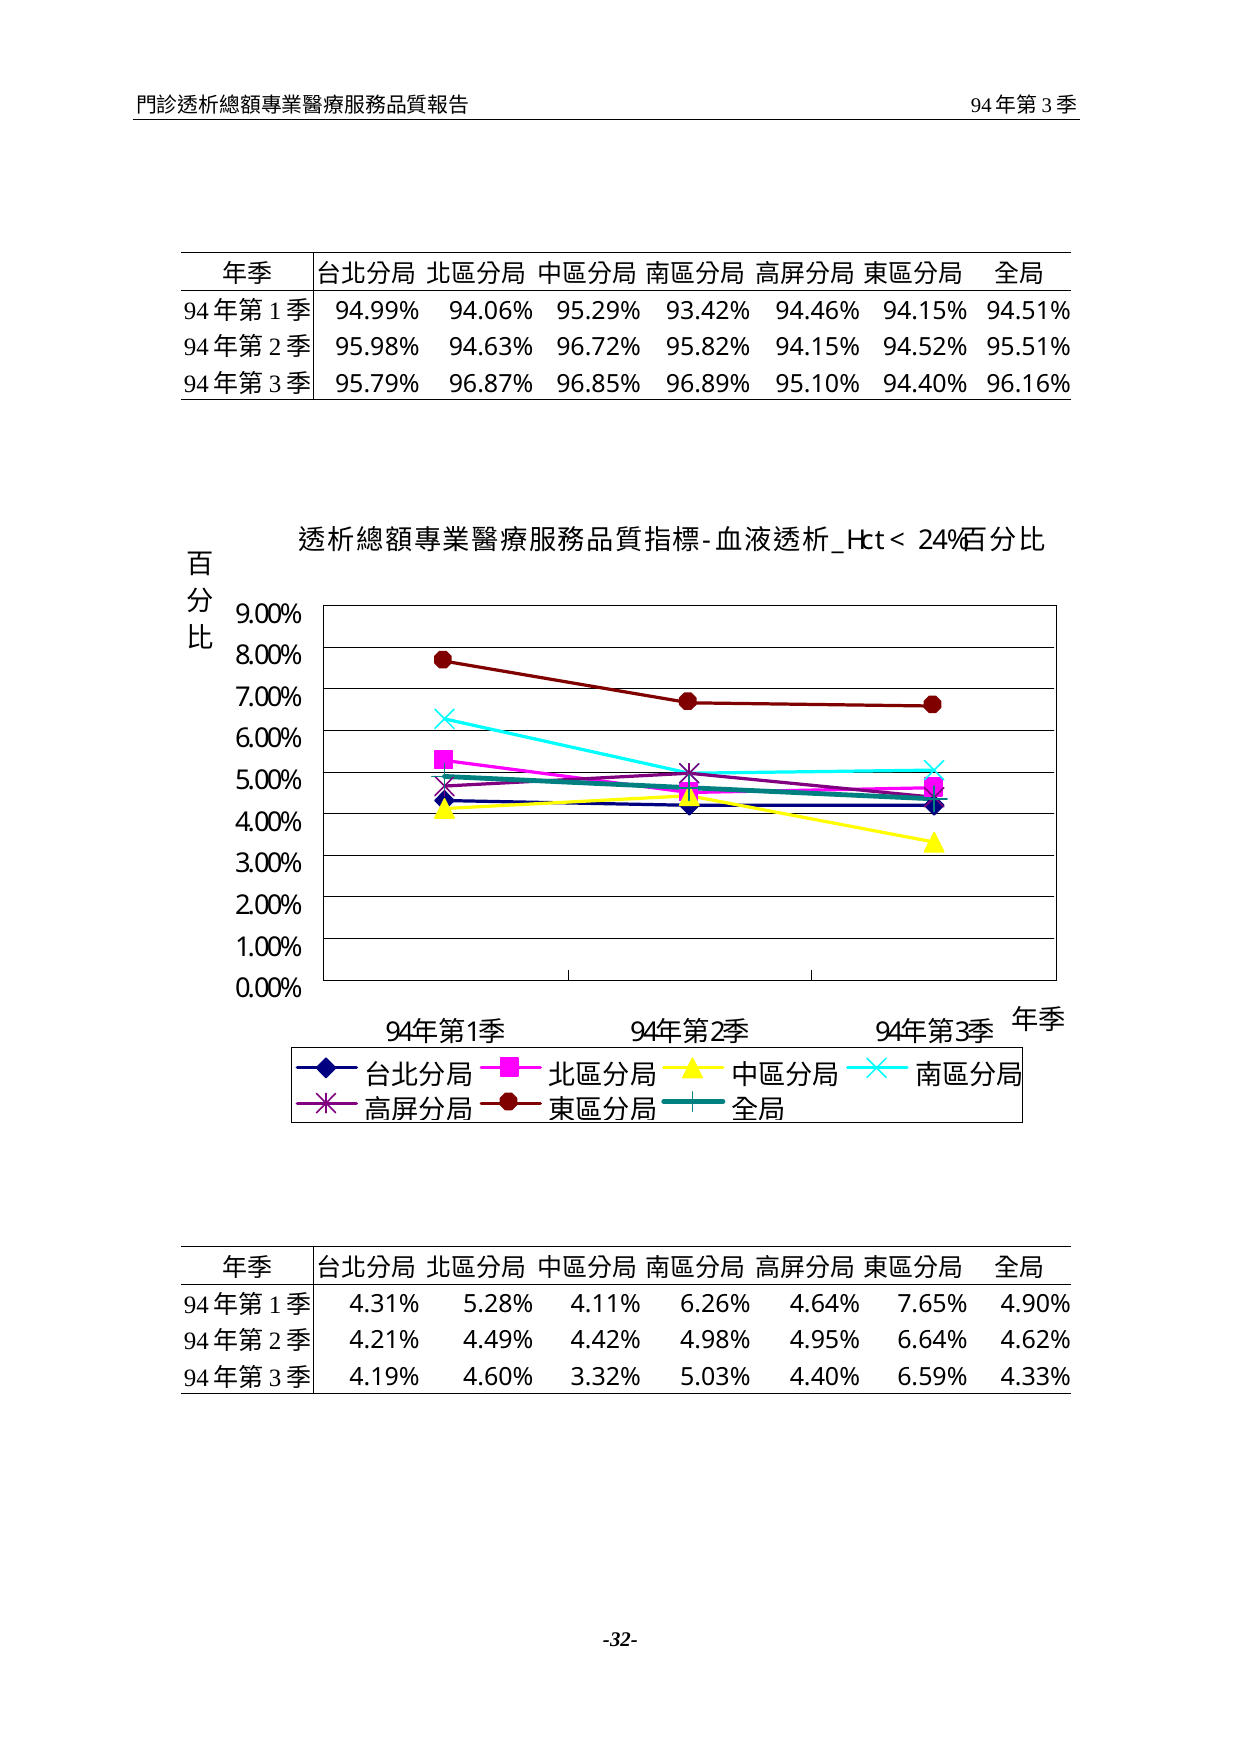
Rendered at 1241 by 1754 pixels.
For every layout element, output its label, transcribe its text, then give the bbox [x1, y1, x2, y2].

table_cell 94.99% [314, 291, 419, 327]
table_cell 94.63% [419, 327, 533, 363]
table_cell 4.11% [533, 1285, 641, 1321]
table_cell 96.72% [533, 327, 641, 363]
table_cell 6.64% [860, 1321, 967, 1357]
table_header 北區分局 [419, 1247, 533, 1283]
table_cell 3.32% [533, 1357, 641, 1393]
table_cell 94.15% [750, 327, 860, 363]
table_cell 4.60% [419, 1357, 533, 1393]
table_header 高屏分局 [750, 1247, 860, 1283]
table_cell 95.51% [967, 327, 1071, 363]
table_cell 95.82% [641, 327, 750, 363]
table_cell 4.90% [967, 1285, 1071, 1321]
table_cell 94年第3季 [181, 1357, 313, 1393]
table_cell 4.33% [967, 1357, 1071, 1393]
table_cell 4.42% [533, 1321, 641, 1357]
table_cell 94年第3季 [181, 363, 313, 399]
table_cell 4.40% [750, 1357, 860, 1393]
table_header 中區分局 [533, 253, 641, 289]
table_header 東區分局 [860, 1247, 967, 1283]
table_cell 4.31% [314, 1285, 419, 1321]
table_cell 94.46% [750, 291, 860, 327]
table_cell 7.65% [860, 1285, 967, 1321]
table_header 中區分局 [533, 1247, 641, 1283]
table_cell 95.29% [533, 291, 641, 327]
table_cell 94年第1季 [181, 1285, 313, 1321]
table_header 高屏分局 [750, 253, 860, 289]
table_header 全局 [967, 253, 1071, 289]
table_cell 6.59% [860, 1357, 967, 1393]
table_cell 96.87% [419, 363, 533, 399]
table_cell 4.21% [314, 1321, 419, 1357]
table_cell 94年第2季 [181, 1321, 313, 1357]
table_cell 4.62% [967, 1321, 1071, 1357]
table_cell 95.10% [750, 363, 860, 399]
table_cell 4.19% [314, 1357, 419, 1393]
table_header 東區分局 [860, 253, 967, 289]
table_header 台北分局 [314, 1247, 419, 1283]
table_cell 93.42% [641, 291, 750, 327]
table_header 年季 [181, 1247, 313, 1283]
table_cell 94.52% [860, 327, 967, 363]
table_cell 94.40% [860, 363, 967, 399]
table_cell 6.26% [641, 1285, 750, 1321]
table_cell 95.98% [314, 327, 419, 363]
table_header 年季 [181, 253, 313, 289]
table_header 台北分局 [314, 253, 419, 289]
table_header 南區分局 [641, 1247, 750, 1283]
table_cell 96.89% [641, 363, 750, 399]
table_cell 4.49% [419, 1321, 533, 1357]
table_cell 96.16% [967, 363, 1071, 399]
table_cell 4.98% [641, 1321, 750, 1357]
table_cell 94年第2季 [181, 327, 313, 363]
table_cell 95.79% [314, 363, 419, 399]
table_cell 96.85% [533, 363, 641, 399]
table_header 北區分局 [419, 253, 533, 289]
table_cell 4.64% [750, 1285, 860, 1321]
table_cell 5.03% [641, 1357, 750, 1393]
table_cell 5.28% [419, 1285, 533, 1321]
table_cell 94年第1季 [181, 291, 313, 327]
table_cell 4.95% [750, 1321, 860, 1357]
table_header 全局 [967, 1247, 1071, 1283]
table_cell 94.06% [419, 291, 533, 327]
table_cell 94.51% [967, 291, 1071, 327]
table_cell 94.15% [860, 291, 967, 327]
table_header 南區分局 [641, 253, 750, 289]
